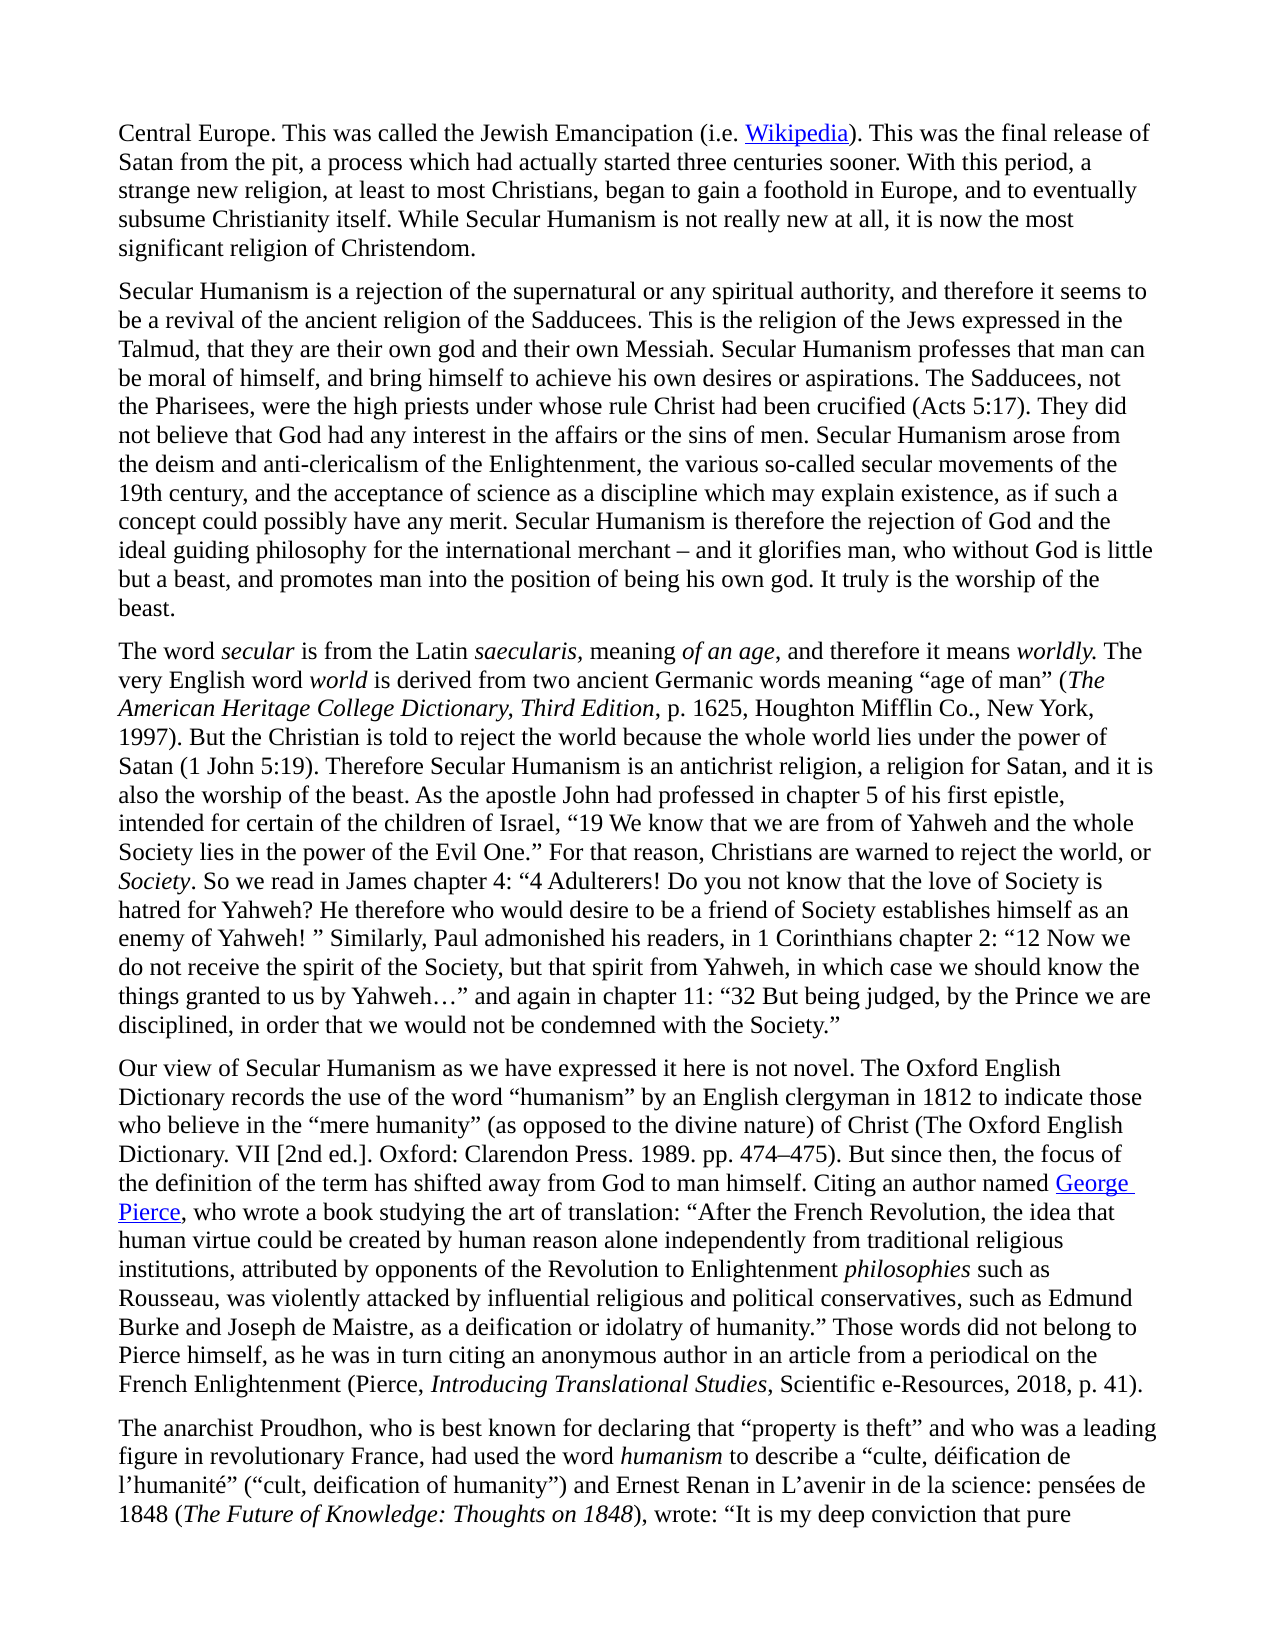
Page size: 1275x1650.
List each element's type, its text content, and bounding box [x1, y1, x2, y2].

text The anarchist Proudhon, who is best known for declaring that “property is theft” and who was a leading figure in revolutionary France, had used the word humanism to describe a “culte, déification de l’humanité” (“cult, deification of humanity”) and Ernest Renan in L’avenir in de la science: pensées de 1848 (The Future of Knowledge: Thoughts on 1848), wrote: “It is my deep conviction that pure [118, 1413, 1157, 1528]
text Secular Humanism is a rejection of the supernatural or any spiritual authority, and therefore it seems to be a revival of the ancient religion of the Sadducees. This is the religion of the Jews expressed in the Talmud, that they are their own god and their own Messiah. Secular Humanism professes that man can be moral of himself, and bring himself to achieve his own desires or aspirations. The Sadducees, not the Pharisees, were the high priests under whose rule Christ had been crucified (Acts 5:17). They did not believe that God had any interest in the affairs or the sins of men. Secular Humanism arose from the deism and anti-clericalism of the Enlightenment, the various so-called secular movements of the 19th century, and the acceptance of science as a discipline which may explain existence, as if such a concept could possibly have any merit. Secular Humanism is therefore the rejection of God and the ideal guiding philosophy for the international merchant – and it glorifies man, who without God is little but a beast, and promotes man into the position of being his own god. It truly is the worship of the beast. [118, 276, 1157, 621]
text The word secular is from the Latin saecularis, meaning of an age, and therefore it means worldly. The very English word world is derived from two ancient Germanic words meaning “age of man” (The American Heritage College Dictionary, Third Edition, p. 1625, Houghton Mifflin Co., New York, 1997). But the Christian is told to reject the world because the whole world lies under the power of Satan (1 John 5:19). Therefore Secular Humanism is an antichrist religion, a religion for Satan, and it is also the worship of the beast. As the apostle John had professed in chapter 5 of his first epistle, intended for certain of the children of Israel, “19 We know that we are from of Yahweh and the whole Society lies in the power of the Evil One.” For that reason, Christians are warned to reject the world, or Society. So we read in James chapter 4: “4 Adulterers! Do you not know that the love of Society is hatred for Yahweh? He therefore who would desire to be a friend of Society establishes himself as an enemy of Yahweh! ” Similarly, Paul admonished his readers, in 1 Corinthians chapter 2: “12 Now we do not receive the spirit of the Society, but that spirit from Yahweh, in which case we should know the things granted to us by Yahweh…” and again in chapter 11: “32 But being judged, by the Prince we are disciplined, in order that we would not be condemned with the Society.” [118, 636, 1157, 1038]
text Central Europe. This was called the Jewish Emancipation (i.e. Wikipedia). This was the final release of Satan from the pit, a process which had actually started three centuries sooner. With this period, a strange new religion, at least to most Christians, began to gain a foothold in Europe, and to eventually subsume Christianity itself. While Secular Humanism is not really new at all, it is now the most significant religion of Christendom. [118, 118, 1157, 262]
text Our view of Secular Humanism as we have expressed it here is not novel. The Oxford English Dictionary records the use of the word “humanism” by an English clergyman in 1812 to indicate those who believe in the “mere humanity” (as opposed to the divine nature) of Christ (The Oxford English Dictionary. VII [2nd ed.]. Oxford: Clarendon Press. 1989. pp. 474–475). But since then, the focus of the definition of the term has shifted away from God to man himself. Citing an author named George Pierce, who wrote a book studying the art of translation: “After the French Revolution, the idea that human virtue could be created by human reason alone independently from traditional religious institutions, attributed by opponents of the Revolution to Enlightenment philosophies such as Rousseau, was violently attacked by influential religious and political conservatives, such as Edmund Burke and Joseph de Maistre, as a deification or idolatry of humanity.” Those words did not belong to Pierce himself, as he was in turn citing an anonymous author in an article from a periodical on the French Enlightenment (Pierce, Introducing Translational Studies, Scientific e-Resources, 2018, p. 41). [118, 1053, 1157, 1398]
